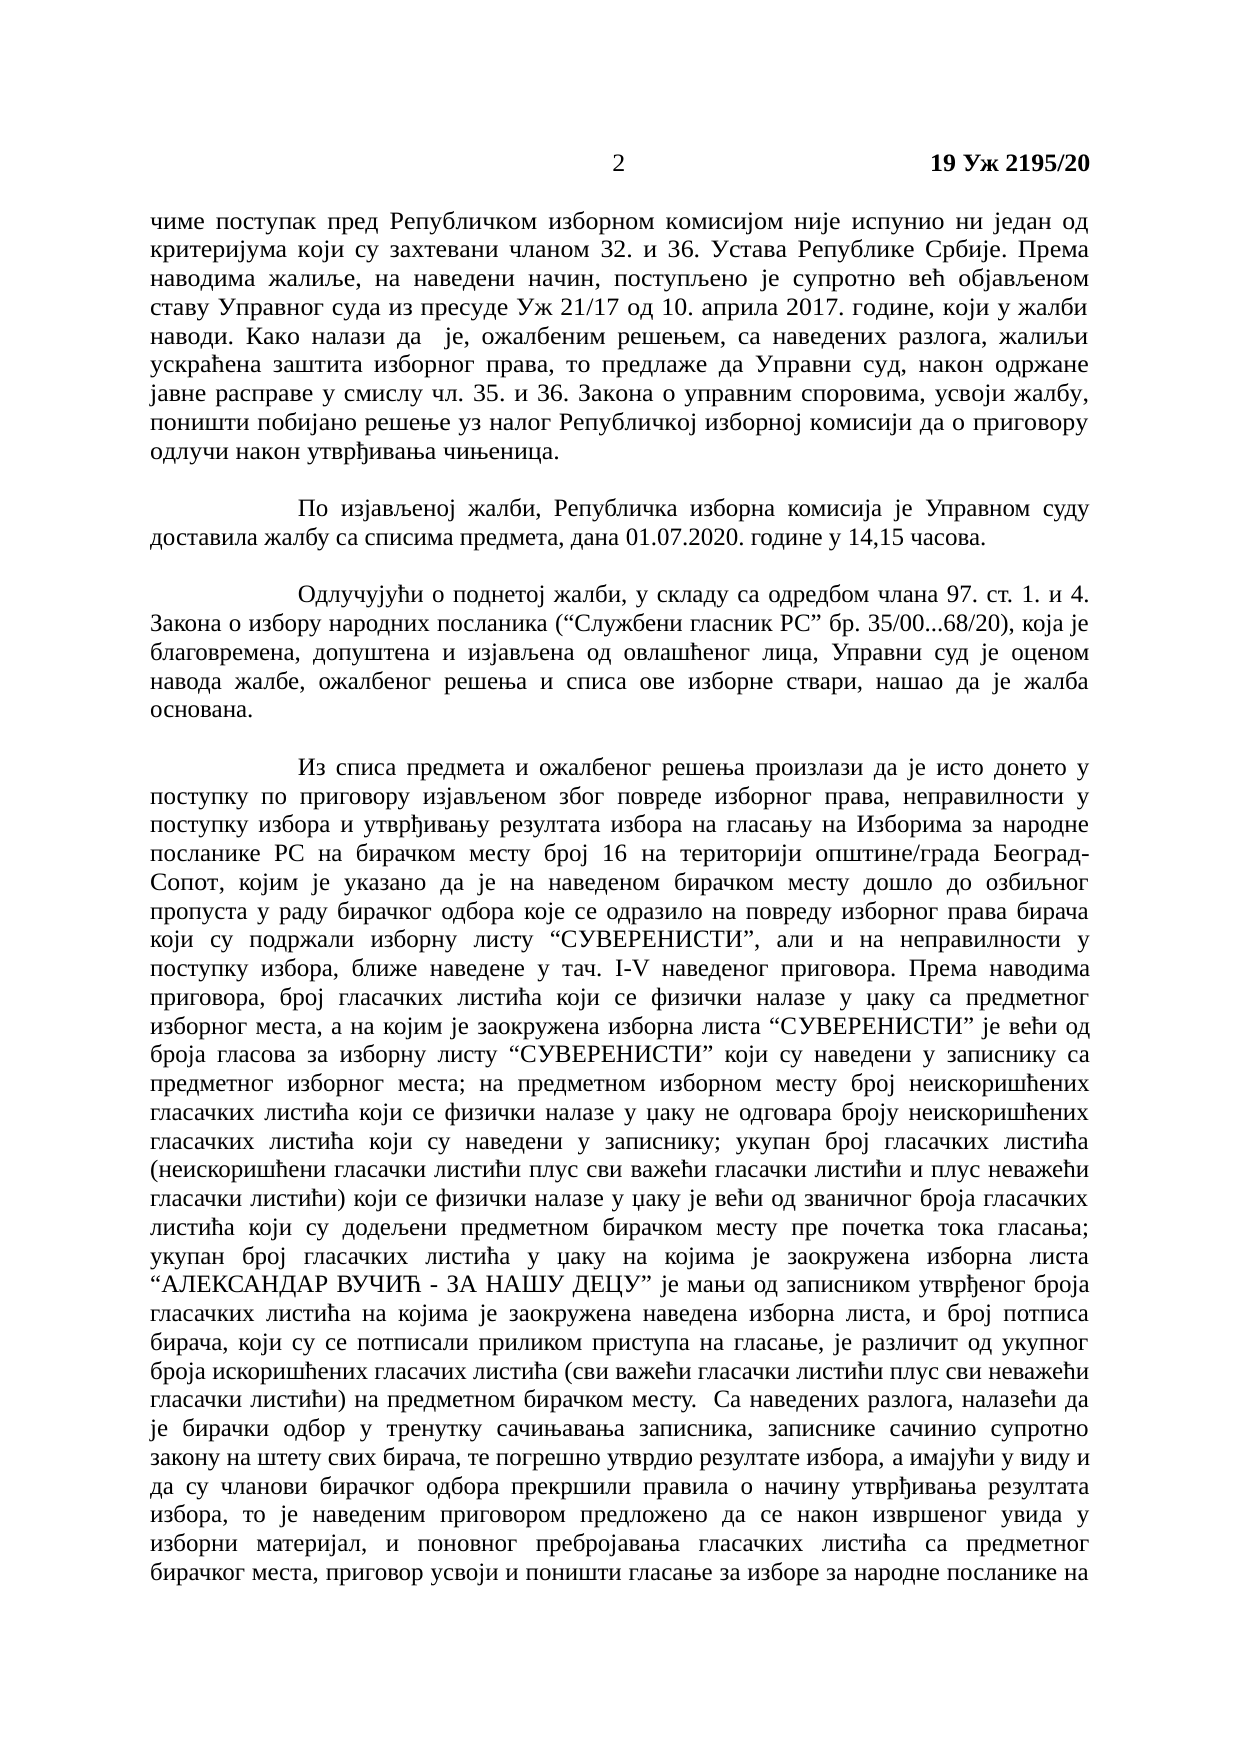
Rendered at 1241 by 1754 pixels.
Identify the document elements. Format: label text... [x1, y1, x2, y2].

text Из списа предмета и ожалбеног решења произлази да је исто донето у поступку по приговору изјављеном због повреде изборног права, неправилности у поступку избора и утврђивању резултата избора на гласању на Изборима за народне посланике РС на бирачком месту број 16 на територији општине/града Београд-Сопот, којим је указано да је на наведеном бирачком месту дошло до озбиљног пропуста у раду бирачког одбора које се одразило на повреду изборног права бирача који су подржали изборну листу “СУВЕРЕНИСТИ”, али и на неправилности у поступку избора, ближе наведене у тач. I-V наведеног приговора. Према наводима приговора, број гласачких листића који се физички налазе у џаку са предметног изборног места, а на којим је заокружена изборна листа “СУВЕРЕНИСТИ” је већи од броја гласова за изборну листу “СУВЕРЕНИСТИ” који су наведени у записнику са предметног изборног места; на предметном изборном месту број неискоришћених гласачких листића који се физички налазе у џаку не одговара броју неискоришћених гласачких листића који су наведени у записнику; укупан број гласачких листића (неискоришћени гласачки листићи плус сви важећи гласачки листићи и плус неважећи гласачки листићи) који се физички налазе у џаку је већи од званичног броја гласачких листића који су додељени предметном бирачком месту пре почетка тока гласања; укупан број гласачких листића у џаку на којима је заокружена изборна листа “АЛЕКСАНДАР ВУЧИЋ - ЗА НАШУ ДЕЦУ” је мањи од записником утврђеног броја гласачких листића на којима је заокружена наведена изборна листа, и број потписа бирача, који су се потписали приликом приступа на гласање, је различит од укупног броја искоришћених гласачих листића (сви важећи гласачки листићи плус сви неважећи гласачки листићи) на предметном бирачком месту. Са наведених разлога, налазећи да је бирачки одбор у тренутку сачињавања записника, записнике сачинио супротно закону на штету свих бирача, те погрешно утврдио резултате избора, а имајући у виду и да су чланови бирачког одбора прекршили правила о начину утврђивања резултата избора, то је наведеним приговором предложено да се након извршеног увида у изборни материјал, и поновног пребројавања гласачких листића са предметног бирачког места, приговор усвоји и поништи гласање за изборе за народне посланике на [150, 752, 1090, 1586]
text По изјављеној жалби, Републичка изборна комисија је Управном суду доставила жалбу са списима предмета, дана 01.07.2020. године у 14,15 часова. [150, 493, 1090, 551]
text чиме поступак пред Републичком изборном комисијом није испунио ни један од критеријума који су захтевани чланом 32. и 36. Устава Републике Србије. Према наводима жалиље, на наведени начин, поступљено је супротно већ објављеном ставу Управног суда из пресуде Уж 21/17 од 10. априла 2017. године, који у жалби наводи. Како налази да је, ожалбеним решењем, са наведених разлога, жалиљи ускраћена заштита изборног права, то предлаже да Управни суд, након одржане јавне расправе у смислу чл. 35. и 36. Закона о управним споровима, усвоји жалбу, поништи побијано решење уз налог Републичкој изборној комисији да о приговору одлучи након утврђивања чињеница. [150, 206, 1090, 464]
text Одлучујући о поднетој жалби, у складу са одредбом члана 97. ст. 1. и 4. Закона о избору народних посланика (“Службени гласник РС” бр. 35/00...68/20), која је благовремена, допуштена и изјављена од овлашћеног лица, Управни суд је оценом навода жалбе, ожалбеног решења и списа ове изборне ствари, нашао да је жалба основана. [150, 579, 1090, 723]
